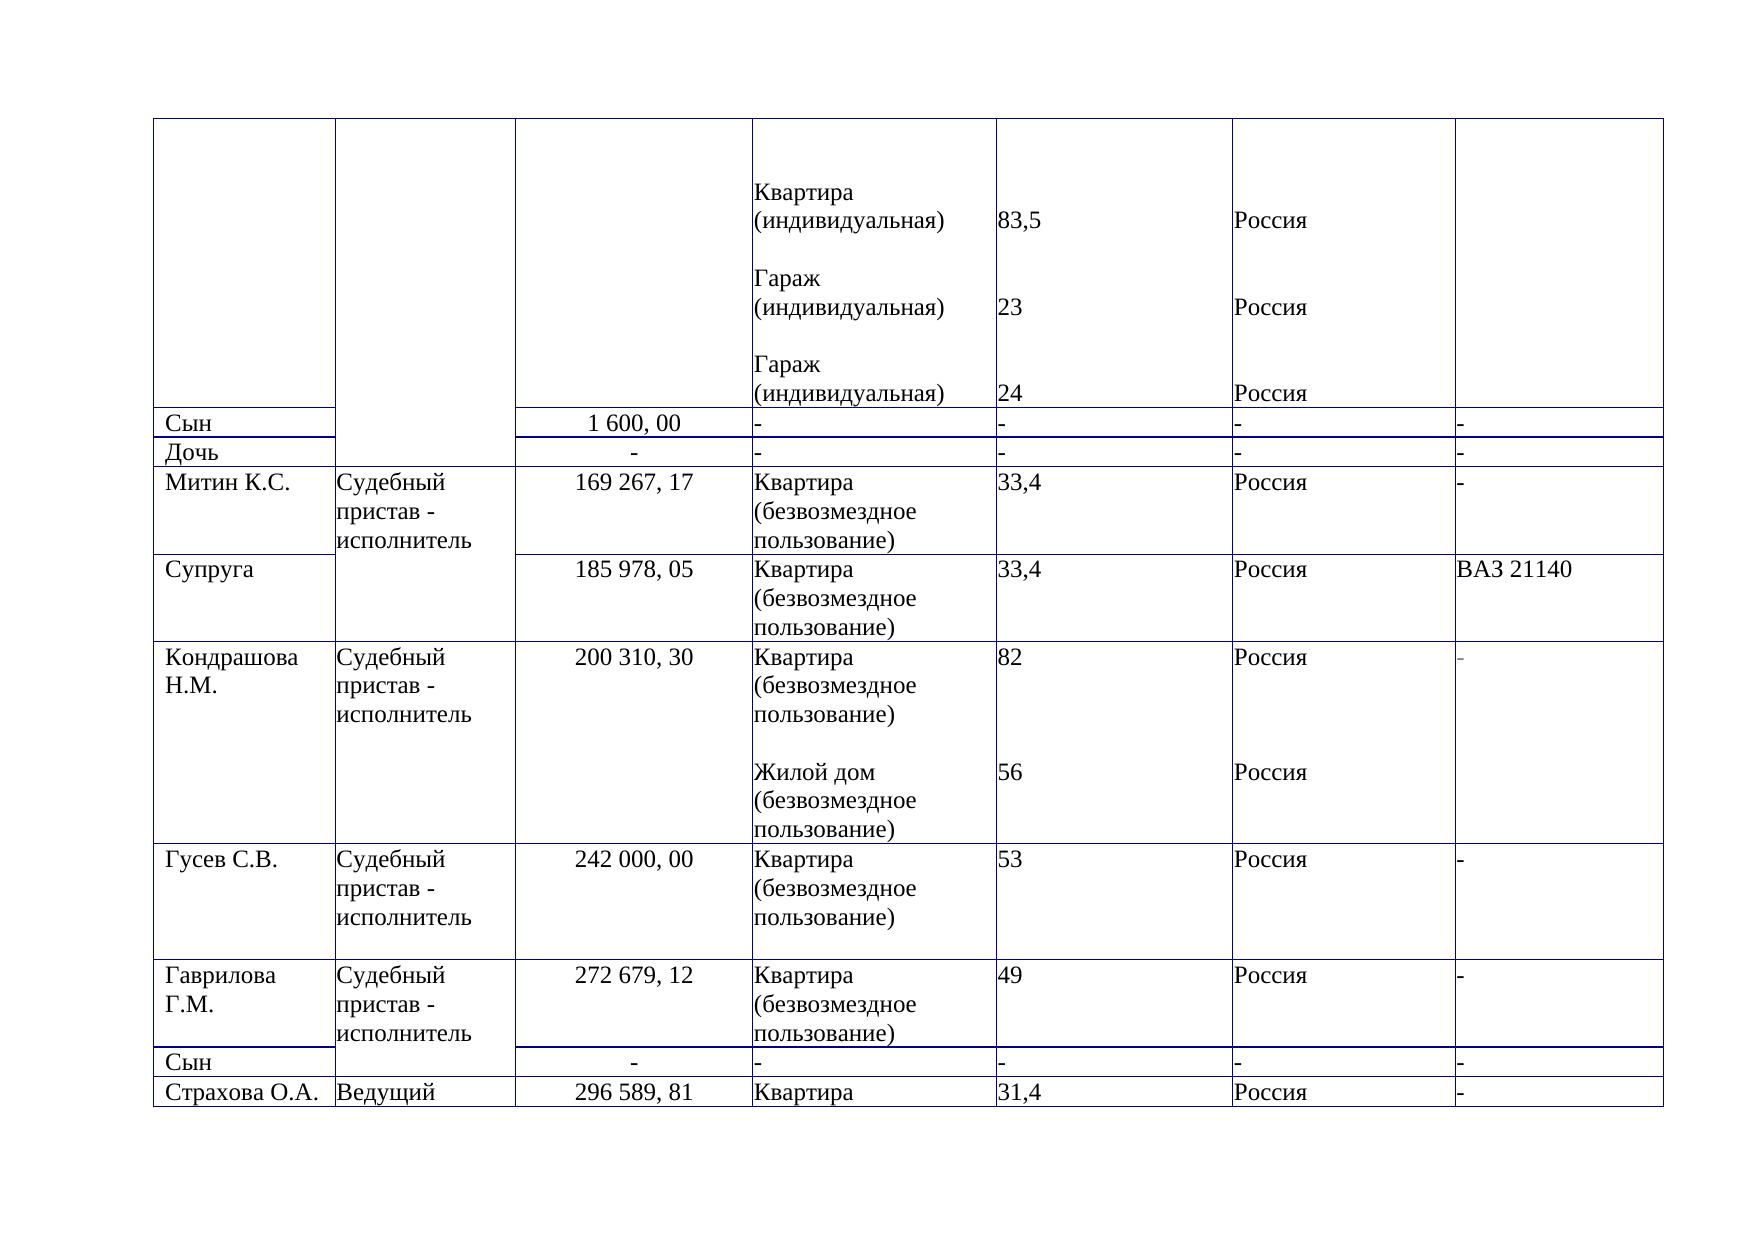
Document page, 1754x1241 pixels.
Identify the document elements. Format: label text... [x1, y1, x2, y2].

table_cell Ведущий [336, 1077, 515, 1106]
table_cell - [1456, 1077, 1663, 1106]
table_cell 31,4 [997, 1077, 1232, 1106]
table_cell Квартира (безвозмездное пользование) [753, 467, 996, 553]
table_cell - [997, 438, 1232, 466]
table_cell 1 600, 00 [516, 408, 752, 436]
table_cell - [1456, 960, 1663, 1046]
table_cell [516, 119, 752, 407]
table_cell - [997, 408, 1232, 436]
table_cell 185 978, 05 [516, 555, 752, 641]
table_cell 82 56 [997, 642, 1232, 843]
table_cell Кондрашова Н.М. [154, 642, 335, 843]
table_cell Митин К.С. [154, 467, 335, 553]
table_cell Россия [1233, 1077, 1455, 1106]
table_cell - [1456, 467, 1663, 553]
table_cell - [1233, 438, 1455, 466]
table_cell Судебный пристав - исполнитель [336, 844, 515, 959]
table_cell Гаврилова Г.М. [154, 960, 335, 1046]
table_cell - [1233, 1048, 1455, 1076]
table_cell Россия Россия [1233, 642, 1455, 843]
table_cell Страхова О.А. [154, 1077, 335, 1106]
table_cell - [753, 438, 996, 466]
table_cell - [516, 1048, 752, 1076]
table_cell 53 [997, 844, 1232, 959]
table_cell Россия Россия Россия [1233, 119, 1455, 407]
table_cell 33,4 [997, 467, 1232, 553]
table_cell - [1233, 408, 1455, 436]
table_cell Квартира (безвозмездное пользование) [753, 844, 996, 959]
table_cell Супруга [154, 555, 335, 641]
table_cell 49 [997, 960, 1232, 1046]
table_cell Квартира (индивидуальная) Гараж (индивидуальная) Гараж (индивидуальная) [753, 119, 996, 407]
table_cell Гусев С.В. [154, 844, 335, 959]
table_cell - [1456, 642, 1663, 843]
table_cell - [1456, 438, 1663, 466]
table_cell [154, 119, 335, 407]
table_cell - [516, 438, 752, 466]
table_cell - [1456, 1048, 1663, 1076]
table_cell Сын [154, 1048, 335, 1076]
table_cell Дочь [154, 438, 335, 466]
table_cell Судебный пристав - исполнитель [336, 960, 515, 1076]
table_cell - [753, 1048, 996, 1076]
table_cell Судебный пристав - исполнитель [336, 467, 515, 641]
table_cell - [1456, 119, 1663, 407]
table_cell Квартира (безвозмездное пользование) [753, 555, 996, 641]
table_cell ВАЗ 21140 [1456, 555, 1663, 641]
table_cell - [1456, 408, 1663, 436]
table_cell Россия [1233, 960, 1455, 1046]
table_cell 169 267, 17 [516, 467, 752, 553]
table_cell Россия [1233, 467, 1455, 553]
table_cell Квартира (безвозмездное пользование) [753, 960, 996, 1046]
table_cell Квартира (безвозмездное пользование) Жилой дом (безвозмездное пользование) [753, 642, 996, 843]
table_cell 33,4 [997, 555, 1232, 641]
table_cell 200 310, 30 [516, 642, 752, 843]
table_cell Россия [1233, 555, 1455, 641]
table_cell 296 589, 81 [516, 1077, 752, 1106]
table_cell 242 000, 00 [516, 844, 752, 959]
table_cell - [997, 1048, 1232, 1076]
table_cell Квартира [753, 1077, 996, 1106]
table_cell - [1456, 844, 1663, 959]
table_cell - [753, 408, 996, 436]
table_cell [336, 119, 515, 466]
table_cell 272 679, 12 [516, 960, 752, 1046]
table_cell Россия [1233, 844, 1455, 959]
table_cell Судебный пристав - исполнитель [336, 642, 515, 843]
table_cell Сын [154, 408, 335, 436]
table_cell 83,5 23 24 [997, 119, 1232, 407]
